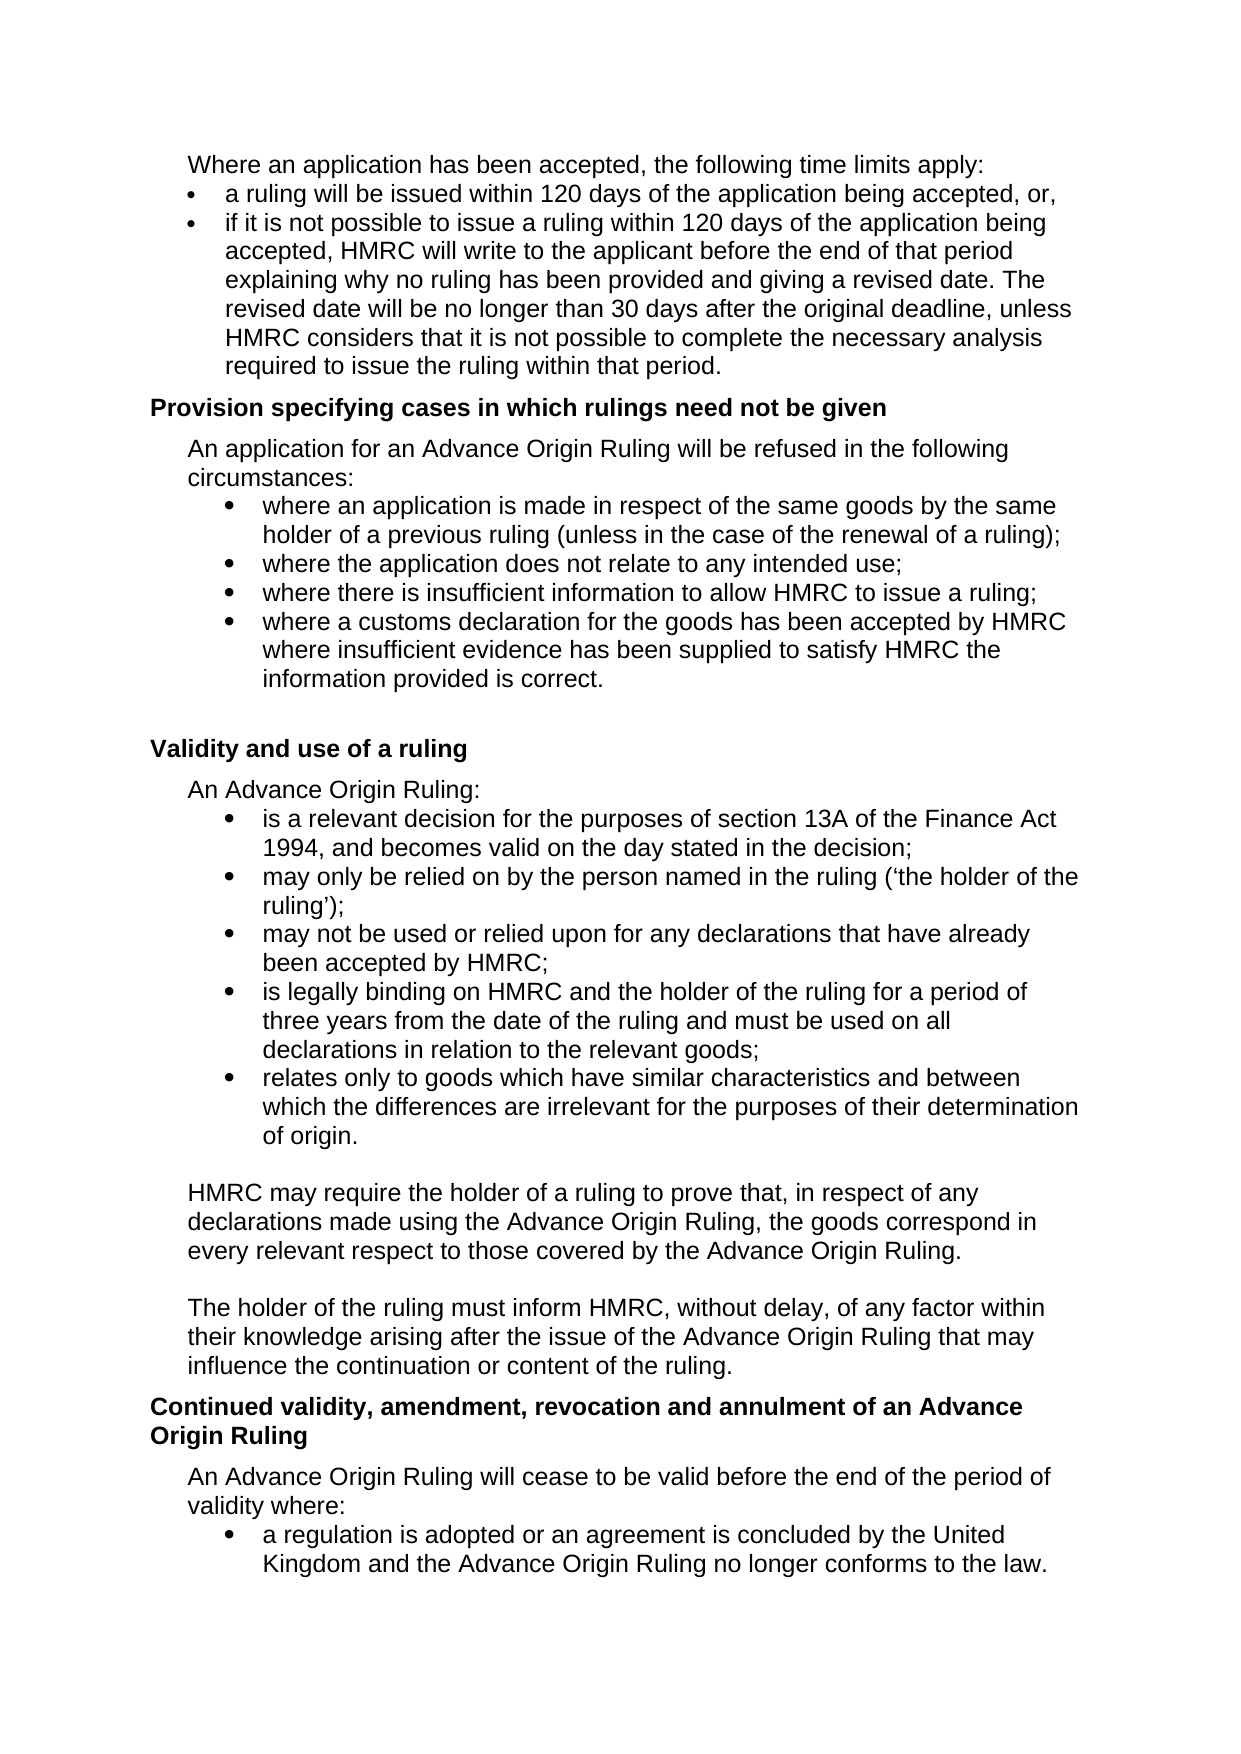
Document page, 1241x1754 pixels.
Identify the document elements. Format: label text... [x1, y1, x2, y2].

subtitle Validity and use of a ruling [150, 734, 1090, 763]
list where a customs declaration for the goods has been accepted by HMRC where insufficient evidence has been supplied to satisfy HMRC the information provided is correct. [225, 607, 1090, 693]
list a regulation is adopted or an agreement is concluded by the United Kingdom and the Advance Origin Ruling no longer conforms to the law. [225, 1520, 1090, 1577]
list where an application is made in respect of the same goods by the same holder of a previous ruling (unless in the case of the renewal of a ruling); [225, 491, 1090, 549]
text An application for an Advance Origin Ruling will be refused in the following circumstances: [187, 434, 1090, 491]
list relates only to goods which have similar characteristics and between which the differences are irrelevant for the purposes of their determination of origin. [225, 1063, 1090, 1150]
list may not be used or relied upon for any declarations that have already been accepted by HMRC; [225, 919, 1090, 977]
text The holder of the ruling must inform HMRC, without delay, of any factor within their knowledge arising after the issue of the Advance Origin Ruling that may influence the continuation or content of the ruling. [187, 1293, 1090, 1380]
list if it is not possible to issue a ruling within 120 days of the application being accepted, HMRC will write to the applicant before the end of that period explaining why no ruling has been provided and giving a revised date. The revised date will be no longer than 30 days after the original deadline, unless HMRC considers that it is not possible to complete the necessary analysis required to issue the ruling within that period. [187, 207, 1090, 380]
text An Advance Origin Ruling will cease to be valid before the end of the period of validity where: [187, 1462, 1090, 1520]
list may only be relied on by the person named in the ruling (‘the holder of the ruling’); [225, 862, 1090, 919]
list where there is insufficient information to allow HMRC to issue a ruling; [225, 578, 1090, 607]
list a ruling will be issued within 120 days of the application being accepted, or, [187, 179, 1090, 207]
text An Advance Origin Ruling: [187, 775, 1090, 804]
list is legally binding on HMRC and the holder of the ruling for a period of three years from the date of the ruling and must be used on all declarations in relation to the relevant goods; [225, 977, 1090, 1063]
text HMRC may require the holder of a ruling to prove that, in respect of any declarations made using the Advance Origin Ruling, the goods correspond in every relevant respect to those covered by the Advance Origin Ruling. [187, 1178, 1090, 1265]
text Where an application has been accepted, the following time limits apply: [187, 150, 1090, 179]
subtitle Provision specifying cases in which rulings need not be given [150, 392, 1090, 421]
subtitle Continued validity, amendment, revocation and annulment of an Advance Origin Ruling [150, 1392, 1090, 1450]
list where the application does not relate to any intended use; [225, 549, 1090, 578]
list is a relevant decision for the purposes of section 13A of the Finance Act 1994, and becomes valid on the day stated in the decision; [225, 804, 1090, 862]
